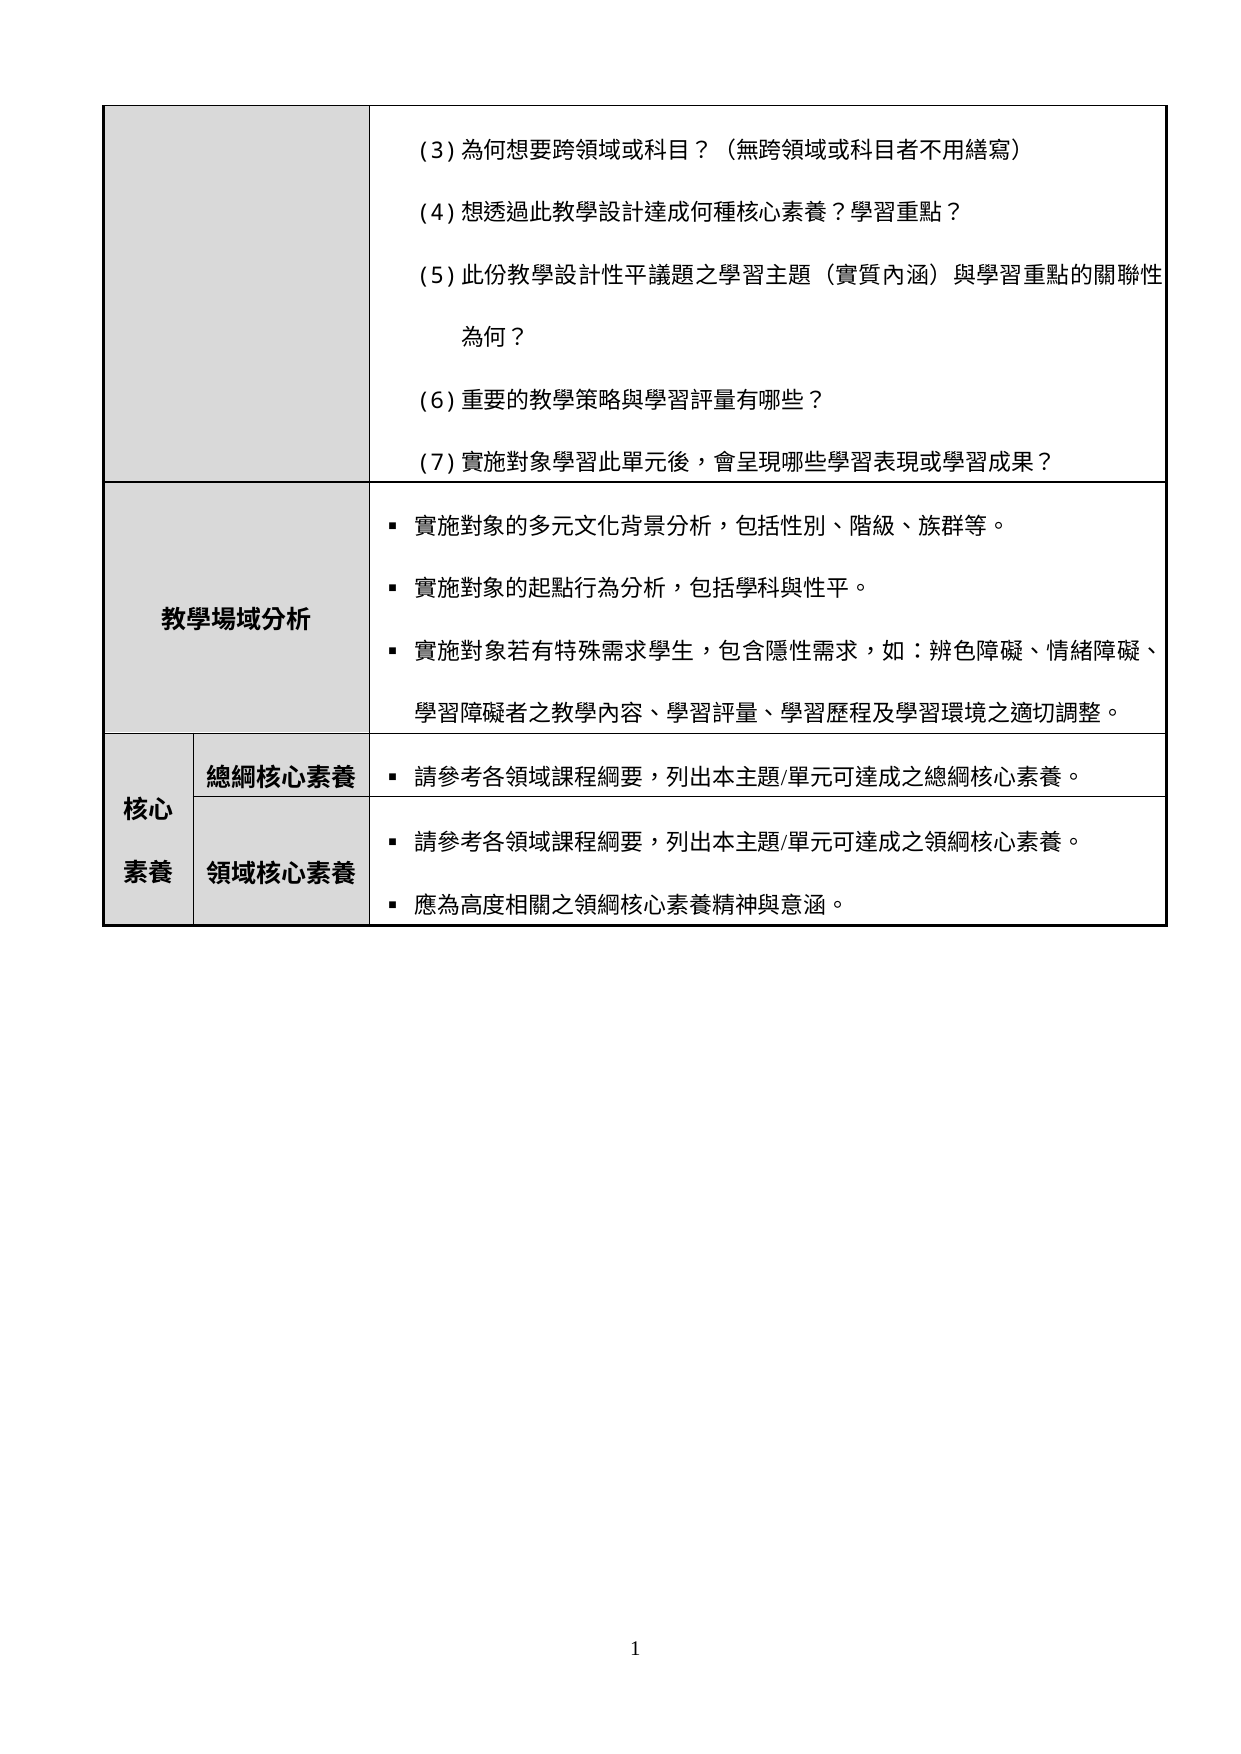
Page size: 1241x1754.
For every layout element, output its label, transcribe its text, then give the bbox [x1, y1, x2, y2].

table_cell 實施對象的多元文化背景分析，包括性別、階級、族群等。 實施對象的起點行為分析，包括學科與性平。 實施對象若有特殊需求學生，包含隱性需求，如：辨色障礙、情緒障礙、學習障礙者之教學內容、學習評量、學習歷程及學習環境之適切調整。 [370, 483, 1165, 732]
table_cell 針對此示例之教學設計發想與理念，可參考下列提醒：（需要留意每項提醒之間的邏輯連結，請自行發揮） 為何會有此教學設計的發想？ 此份教學設計與實施對象的學習有何關聯？ 為何想要跨領域或科目？（無跨領域或科目者不用繕寫） 想透過此教學設計達成何種核心素養？學習重點？ 此份教學設計性平議題之學習主題（實質內涵）與學習重點的關聯性為何？ 重要的教學策略與學習評量有哪些？ 實施對象學習此單元後，會呈現哪些學習表現或學習成果？ [370, 106, 1165, 481]
table_cell 請參考各領域課程綱要，列出本主題/單元可達成之領綱核心素養。 應為高度相關之領綱核心素養精神與意涵。 [370, 797, 1165, 924]
table_cell 總綱核心素養 [194, 734, 369, 796]
table_cell 領域核心素養 [194, 797, 369, 924]
table_cell [105, 106, 369, 481]
table_cell 請參考各領域課程綱要，列出本主題/單元可達成之總綱核心素養。 [370, 734, 1165, 796]
table_cell 核心 素養 [105, 734, 193, 924]
table_cell 教學場域分析 [105, 483, 369, 732]
